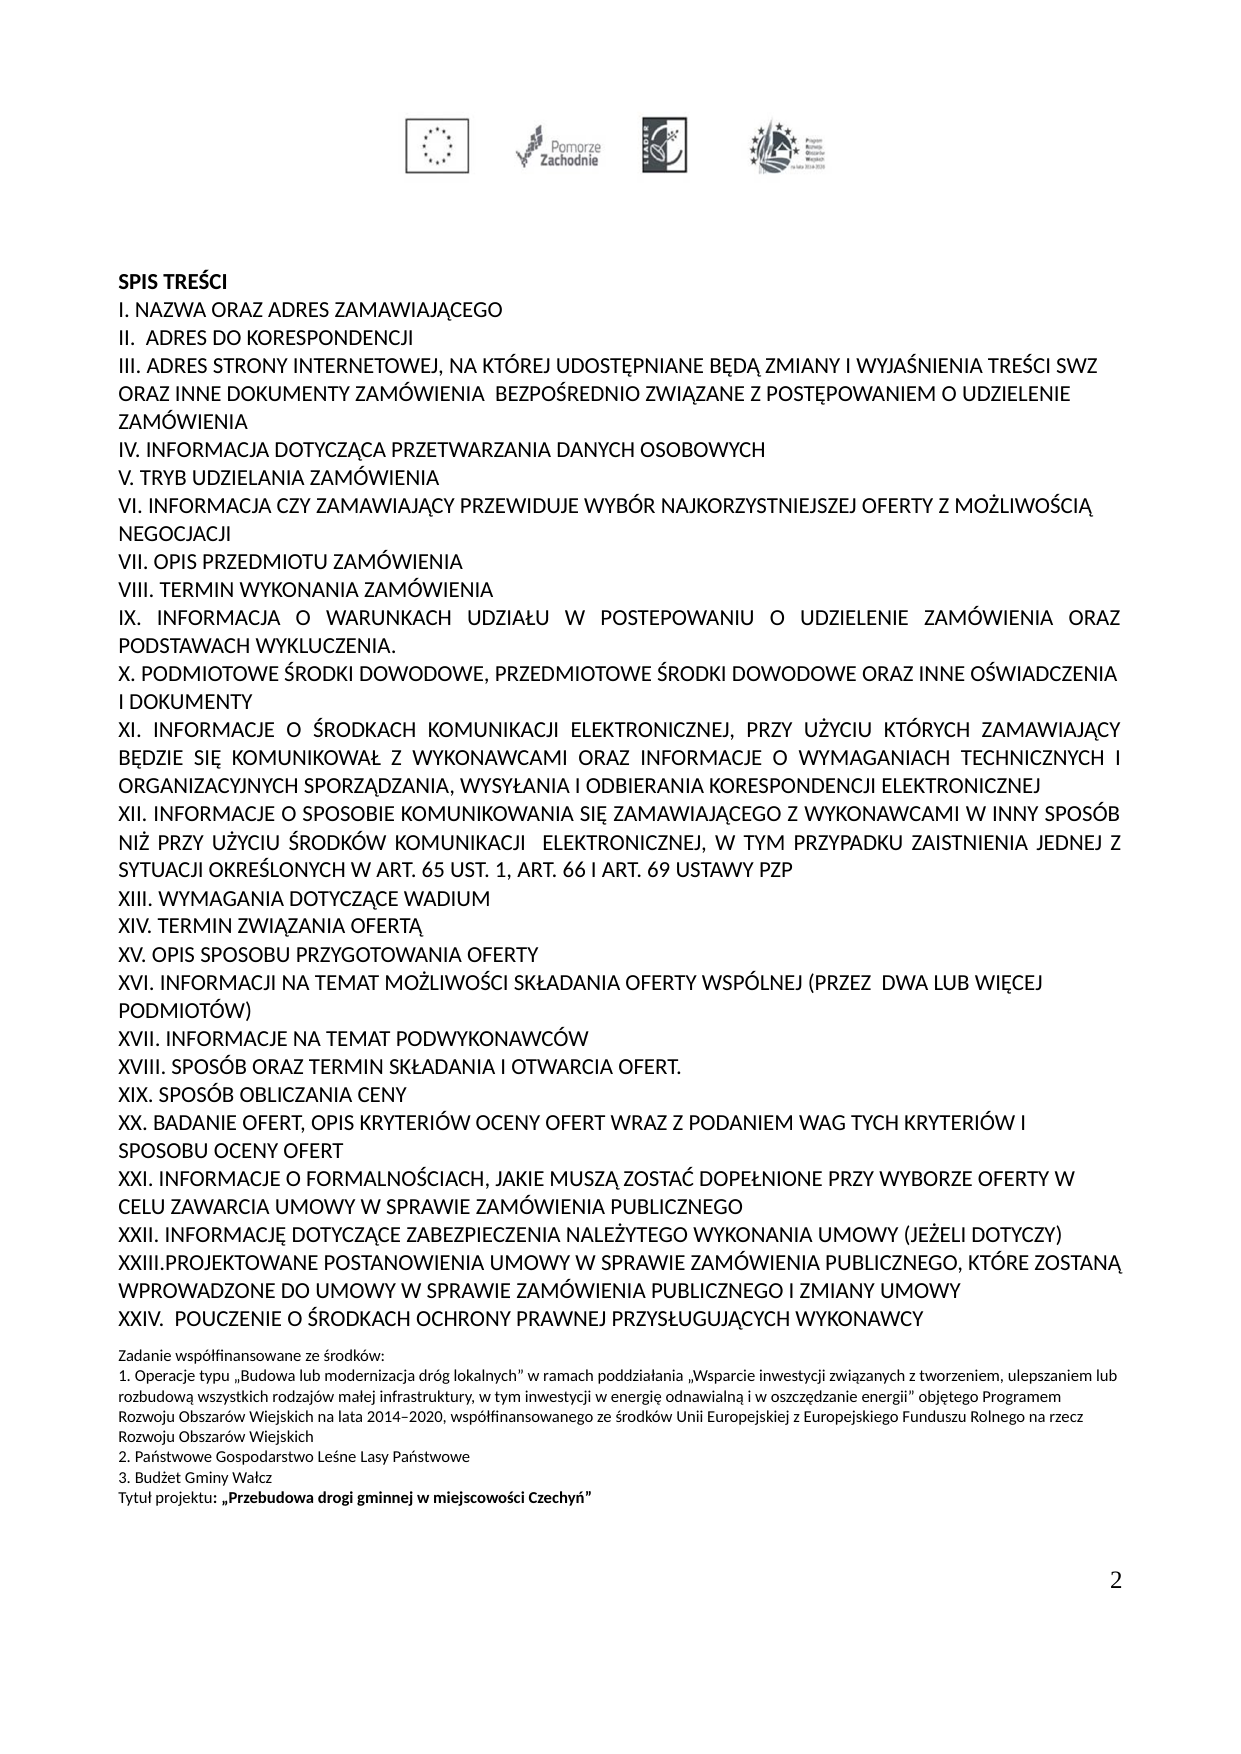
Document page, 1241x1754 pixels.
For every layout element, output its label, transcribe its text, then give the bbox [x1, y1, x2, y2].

text I. NAZWA ORAZ ADRES ZAMAWIAJĄCEGO [118, 295, 1122, 323]
text III. ADRES STRONY INTERNETOWEJ, NA KTÓREJ UDOSTĘPNIANE BĘDĄ ZMIANY I WYJAŚNIENIA TREŚCI SWZ ORAZ INNE DOKUMENTY ZAMÓWIENIA BEZPOŚREDNIO ZWIĄZANE Z POSTĘPOWANIEM O UDZIELENIE ZAMÓWIENIA [118, 351, 1122, 435]
text XVII. INFORMACJE NA TEMAT PODWYKONAWCÓW [118, 1024, 1122, 1052]
text VIII. TERMIN WYKONANIA ZAMÓWIENIA [118, 575, 1122, 603]
text VII. OPIS PRZEDMIOTU ZAMÓWIENIA [118, 547, 1122, 575]
text XXIII.PROJEKTOWANE POSTANOWIENIA UMOWY W SPRAWIE ZAMÓWIENIA PUBLICZNEGO, KTÓRE ZOSTANĄ WPROWADZONE DO UMOWY W SPRAWIE ZAMÓWIENIA PUBLICZNEGO I ZMIANY UMOWY [118, 1248, 1122, 1304]
text XIII. WYMAGANIA DOTYCZĄCE WADIUM [118, 884, 1122, 912]
text XVI. INFORMACJI NA TEMAT MOŻLIWOŚCI SKŁADANIA OFERTY WSPÓLNEJ (PRZEZ DWA LUB WIĘCEJ PODMIOTÓW) [118, 968, 1122, 1024]
text XXIV. POUCZENIE O ŚRODKACH OCHRONY PRAWNEJ PRZYSŁUGUJĄCYCH WYKONAWCY [118, 1304, 1122, 1332]
text XI. INFORMACJE O ŚRODKACH KOMUNIKACJI ELEKTRONICZNEJ, PRZY UŻYCIU KTÓRYCH ZAMAWIAJĄCY BĘDZIE SIĘ KOMUNIKOWAŁ Z WYKONAWCAMI ORAZ INFORMACJE O WYMAGANIACH TECHNICZNYCH I ORGANIZACYJNYCH SPORZĄDZANIA, WYSYŁANIA I ODBIERANIA KORESPONDENCJI ELEKTRONICZNEJ [118, 716, 1122, 799]
text XVIII. SPOSÓB ORAZ TERMIN SKŁADANIA I OTWARCIA OFERT. [118, 1052, 1122, 1080]
text VI. INFORMACJA CZY ZAMAWIAJĄCY PRZEWIDUJE WYBÓR NAJKORZYSTNIEJSZEJ OFERTY Z MOŻLIWOŚCIĄ NEGOCJACJI [118, 491, 1122, 547]
text XIX. SPOSÓB OBLICZANIA CENY [118, 1080, 1122, 1108]
text SPIS TREŚCI [118, 267, 1122, 295]
text IV. INFORMACJA DOTYCZĄCA PRZETWARZANIA DANYCH OSOBOWYCH [118, 435, 1122, 463]
text XII. INFORMACJE O SPOSOBIE KOMUNIKOWANIA SIĘ ZAMAWIAJĄCEGO Z WYKONAWCAMI W INNY SPOSÓB NIŻ PRZY UŻYCIU ŚRODKÓW KOMUNIKACJI ELEKTRONICZNEJ, W TYM PRZYPADKU ZAISTNIENIA JEDNEJ Z SYTUACJI OKREŚLONYCH W ART. 65 UST. 1, ART. 66 I ART. 69 USTAWY PZP [118, 799, 1122, 884]
text II. ADRES DO KORESPONDENCJI [118, 323, 1122, 351]
text X. PODMIOTOWE ŚRODKI DOWODOWE, PRZEDMIOTOWE ŚRODKI DOWODOWE ORAZ INNE OŚWIADCZENIA I DOKUMENTY [118, 659, 1122, 716]
text XXI. INFORMACJE O FORMALNOŚCIACH, JAKIE MUSZĄ ZOSTAĆ DOPEŁNIONE PRZY WYBORZE OFERTY W CELU ZAWARCIA UMOWY W SPRAWIE ZAMÓWIENIA PUBLICZNEGO [118, 1164, 1122, 1220]
text V. TRYB UDZIELANIA ZAMÓWIENIA [118, 463, 1122, 491]
text XXII. INFORMACJĘ DOTYCZĄCE ZABEZPIECZENIA NALEŻYTEGO WYKONANIA UMOWY (JEŻELI DOTYCZY) [118, 1220, 1122, 1248]
text XIV. TERMIN ZWIĄZANIA OFERTĄ [118, 912, 1122, 940]
text XV. OPIS SPOSOBU PRZYGOTOWANIA OFERTY [118, 940, 1122, 968]
text IX. INFORMACJA O WARUNKACH UDZIAŁU W POSTEPOWANIU O UDZIELENIE ZAMÓWIENIA ORAZ PODSTAWACH WYKLUCZENIA. [118, 603, 1122, 659]
text XX. BADANIE OFERT, OPIS KRYTERIÓW OCENY OFERT WRAZ Z PODANIEM WAG TYCH KRYTERIÓW I SPOSOBU OCENY OFERT [118, 1108, 1122, 1164]
